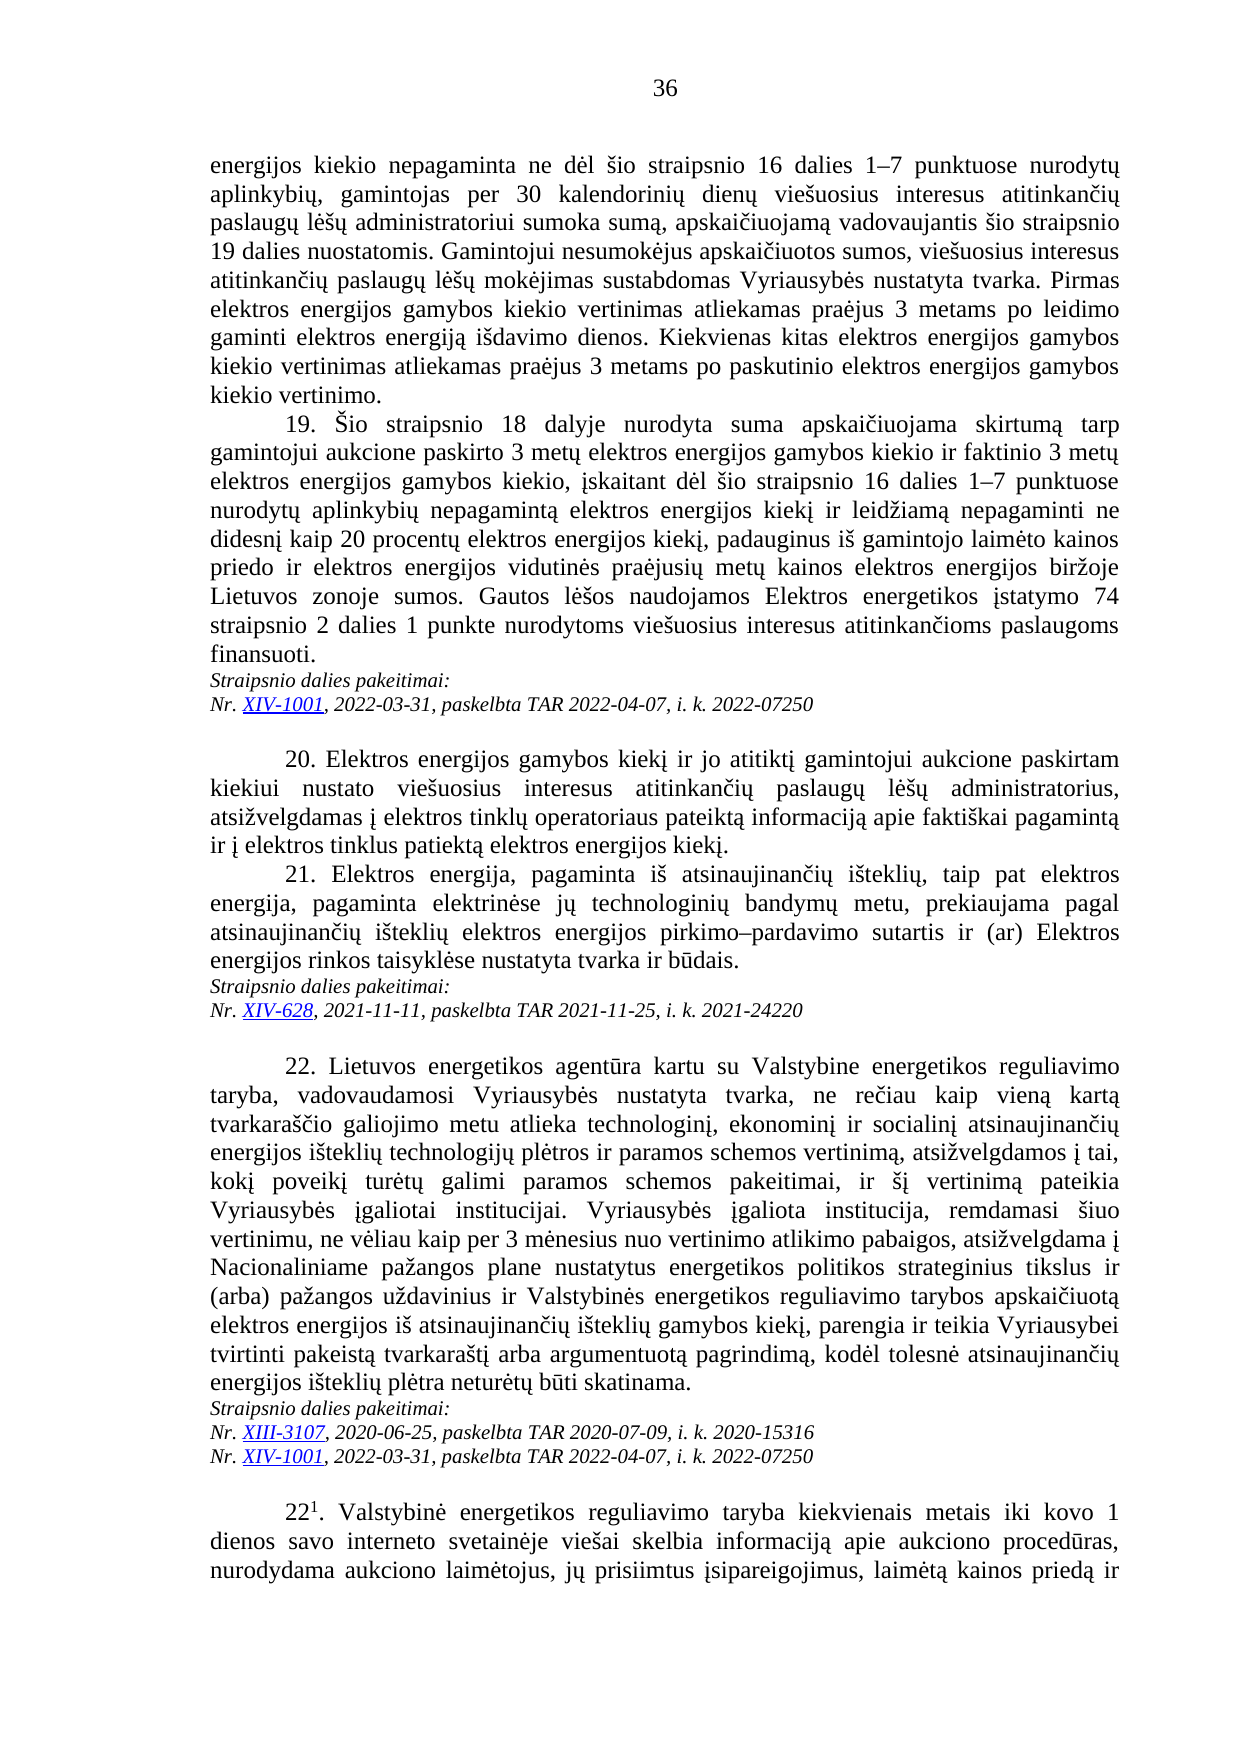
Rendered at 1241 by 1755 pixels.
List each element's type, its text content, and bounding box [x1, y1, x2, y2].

text 22. Lietuvos energetikos agentūra kartu su Valstybine energetikos reguliavimo taryba, vadovaudamosi Vyriausybės nustatyta tvarka, ne rečiau kaip vieną kartą tvarkaraščio galiojimo metu atlieka technologinį, ekonominį ir socialinį atsinaujinančių energijos išteklių technologijų plėtros ir paramos schemos vertinimą, atsižvelgdamos į tai, kokį poveikį turėtų galimi paramos schemos pakeitimai, ir šį vertinimą pateikia Vyriausybės įgaliotai institucijai. Vyriausybės įgaliota institucija, remdamasi šiuo vertinimu, ne vėliau kaip per 3 mėnesius nuo vertinimo atlikimo pabaigos, atsižvelgdama į Nacionaliniame pažangos plane nustatytus energetikos politikos strateginius tikslus ir (arba) pažangos uždavinius ir Valstybinės energetikos reguliavimo tarybos apskaičiuotą elektros energijos iš atsinaujinančių išteklių gamybos kiekį, parengia ir teikia Vyriausybei tvirtinti pakeistą tvarkaraštį arba argumentuotą pagrindimą, kodėl tolesnė atsinaujinančių energijos išteklių plėtra neturėtų būti skatinama. [210, 1051, 1120, 1396]
text energijos kiekio nepagaminta ne dėl šio straipsnio 16 dalies 1–7 punktuose nurodytų aplinkybių, gamintojas per 30 kalendorinių dienų viešuosius interesus atitinkančių paslaugų lėšų administratoriui sumoka sumą, apskaičiuojamą vadovaujantis šio straipsnio 19 dalies nuostatomis. Gamintojui nesumokėjus apskaičiuotos sumos, viešuosius interesus atitinkančių paslaugų lėšų mokėjimas sustabdomas Vyriausybės nustatyta tvarka. Pirmas elektros energijos gamybos kiekio vertinimas atliekamas praėjus 3 metams po leidimo gaminti elektros energiją išdavimo dienos. Kiekvienas kitas elektros energijos gamybos kiekio vertinimas atliekamas praėjus 3 metams po paskutinio elektros energijos gamybos kiekio vertinimo. [210, 150, 1120, 409]
text Straipsnio dalies pakeitimai: [210, 667, 1120, 692]
text 20. Elektros energijos gamybos kiekį ir jo atitiktį gamintojui aukcione paskirtam kiekiui nustato viešuosius interesus atitinkančių paslaugų lėšų administratorius, atsižvelgdamas į elektros tinklų operatoriaus pateiktą informaciją apie faktiškai pagamintą ir į elektros tinklus patiektą elektros energijos kiekį. [210, 744, 1120, 859]
text Nr. XIV-628, 2021-11-11, paskelbta TAR 2021-11-25, i. k. 2021-24220 [210, 998, 1120, 1022]
text 221. Valstybinė energetikos reguliavimo taryba kiekvienais metais iki kovo 1 dienos savo interneto svetainėje viešai skelbia informaciją apie aukciono procedūras, nurodydama aukciono laimėtojus, jų prisiimtus įsipareigojimus, laimėtą kainos priedą ir [210, 1497, 1120, 1583]
text Nr. XIV-1001, 2022-03-31, paskelbta TAR 2022-04-07, i. k. 2022-07250 [210, 692, 1120, 716]
text 21. Elektros energija, pagaminta iš atsinaujinančių išteklių, taip pat elektros energija, pagaminta elektrinėse jų technologinių bandymų metu, prekiaujama pagal atsinaujinančių išteklių elektros energijos pirkimo–pardavimo sutartis ir (ar) Elektros energijos rinkos taisyklėse nustatyta tvarka ir būdais. [210, 859, 1120, 974]
text Straipsnio dalies pakeitimai: [210, 1396, 1120, 1420]
text Nr. XIV-1001, 2022-03-31, paskelbta TAR 2022-04-07, i. k. 2022-07250 [210, 1444, 1120, 1468]
text 19. Šio straipsnio 18 dalyje nurodyta suma apskaičiuojama skirtumą tarp gamintojui aukcione paskirto 3 metų elektros energijos gamybos kiekio ir faktinio 3 metų elektros energijos gamybos kiekio, įskaitant dėl šio straipsnio 16 dalies 1–7 punktuose nurodytų aplinkybių nepagamintą elektros energijos kiekį ir leidžiamą nepagaminti ne didesnį kaip 20 procentų elektros energijos kiekį, padauginus iš gamintojo laimėto kainos priedo ir elektros energijos vidutinės praėjusių metų kainos elektros energijos biržoje Lietuvos zonoje sumos. Gautos lėšos naudojamos Elektros energetikos įstatymo 74 straipsnio 2 dalies 1 punkte nurodytoms viešuosius interesus atitinkančioms paslaugoms finansuoti. [210, 409, 1120, 667]
text Straipsnio dalies pakeitimai: [210, 974, 1120, 998]
text Nr. XIII-3107, 2020-06-25, paskelbta TAR 2020-07-09, i. k. 2020-15316 [210, 1420, 1120, 1444]
